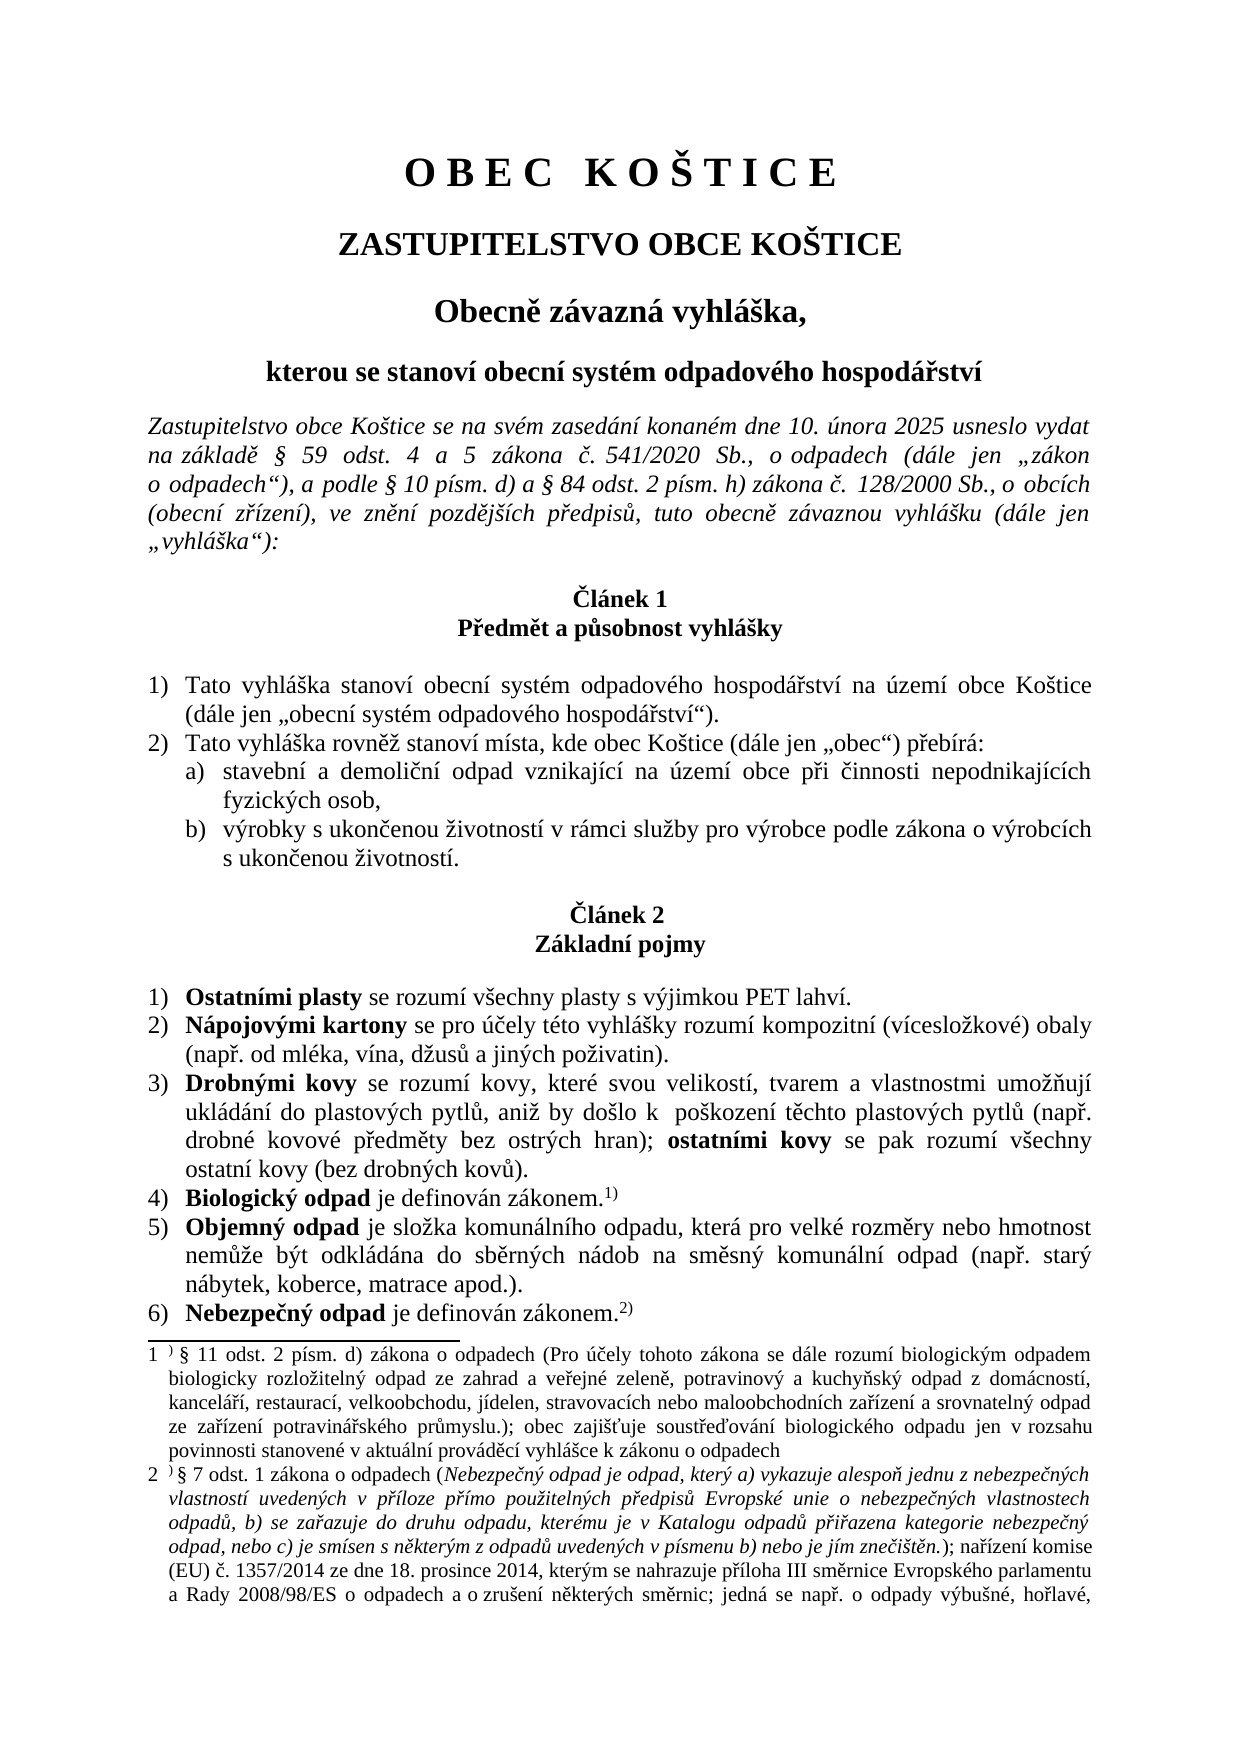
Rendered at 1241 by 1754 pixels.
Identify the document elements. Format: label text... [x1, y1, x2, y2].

text Základní pojmy [148, 929, 1092, 958]
list Ostatními plasty se rozumí všechny plasty s výjimkou PET lahví. [148, 982, 1092, 1011]
list výrobky s ukončenou životností v rámci služby pro výrobce podle zákona o výrobcích s ukončenou životností. [185, 814, 1092, 871]
text O B E C K O Š T I C E [148, 148, 1092, 196]
list ) § 11 odst. 2 písm. d) zákona o odpadech (Pro účely tohoto zákona se dále rozumí biologickým odpadem biologicky rozložitelný odpad ze zahrad a veřejné zeleně, potravinový a kuchyňský odpad z domácností, kanceláří, restaurací, velkoobchodu, jídelen, stravovacích nebo maloobchodních zařízení a srovnatelný odpad ze zařízení potravinářského průmyslu.); obec zajišťuje soustřeďování biologického odpadu jen v rozsahu povinnosti stanovené v aktuální prováděcí vyhlášce k zákonu o odpadech [148, 1342, 1092, 1462]
text ZASTUPITELSTVO OBCE KOŠTICE [148, 224, 1092, 263]
text Předmět a působnost vyhlášky [148, 613, 1092, 641]
list stavební a demoliční odpad vznikající na území obce při činnosti nepodnikajících fyzických osob, [185, 756, 1092, 814]
list Nápojovými kartony se pro účely této vyhlášky rozumí kompozitní (vícesložkové) obaly (např. od mléka, vína, džusů a jiných poživatin). [148, 1011, 1092, 1068]
list Tato vyhláška rovněž stanoví místa, kde obec Koštice (dále jen „obec“) přebírá: [148, 728, 1092, 756]
text Obecně závazná vyhláška, [148, 291, 1092, 330]
list Objemný odpad je složka komunálního odpadu, která pro velké rozměry nebo hmotnost nemůže být odkládána do sběrných nádob na směsný komunální odpad (např. starý nábytek, koberce, matrace apod.). [148, 1212, 1092, 1298]
list Biologický odpad je definován zákonem.) [148, 1183, 1092, 1212]
text Zastupitelstvo obce Koštice se na svém zasedání konaném dne 10. února 2025 usneslo vydat na základě § 59 odst. 4 a 5 zákona č. 541/2020 Sb., o odpadech (dále jen „zákon o odpadech“), a podle § 10 písm. d) a § 84 odst. 2 písm. h) zákona č. 128/2000 Sb., o obcích (obecní zřízení), ve znění pozdějších předpisů, tuto obecně závaznou vyhlášku (dále jen „vyhláška“): [148, 411, 1092, 555]
list Drobnými kovy se rozumí kovy, které svou velikostí, tvarem a vlastnostmi umožňují ukládání do plastových pytlů, aniž by došlo k poškození těchto plastových pytlů (např. drobné kovové předměty bez ostrých hran); ostatními kovy se pak rozumí všechny ostatní kovy (bez drobných kovů). [148, 1068, 1092, 1183]
list Tato vyhláška stanoví obecní systém odpadového hospodářství na území obce Koštice (dále jen „obecní systém odpadového hospodářství“). [148, 670, 1092, 728]
text Článek 1 [148, 584, 1092, 613]
text kterou se stanoví obecní systém odpadového hospodářství [148, 354, 1092, 387]
text Článek 2 [148, 900, 1092, 929]
list ) § 7 odst. 1 zákona o odpadech (Nebezpečný odpad je odpad, který a) vykazuje alespoň jednu z nebezpečných vlastností uvedených v příloze přímo použitelných předpisů Evropské unie o nebezpečných vlastnostech odpadů, b) se zařazuje do druhu odpadu, kterému je v Katalogu odpadů přiřazena kategorie nebezpečný odpad, nebo c) je smísen s některým z odpadů uvedených v písmenu b) nebo je jím znečištěn.); nařízení komise (EU) č. 1357/2014 ze dne 18. prosince 2014, kterým se nahrazuje příloha III směrnice Evropského parlamentu a Rady 2008/98/ES o odpadech a o zrušení některých směrnic; jedná se např. o odpady výbušné, hořlavé, [148, 1462, 1092, 1606]
list Nebezpečný odpad je definován zákonem.) [148, 1298, 1092, 1327]
